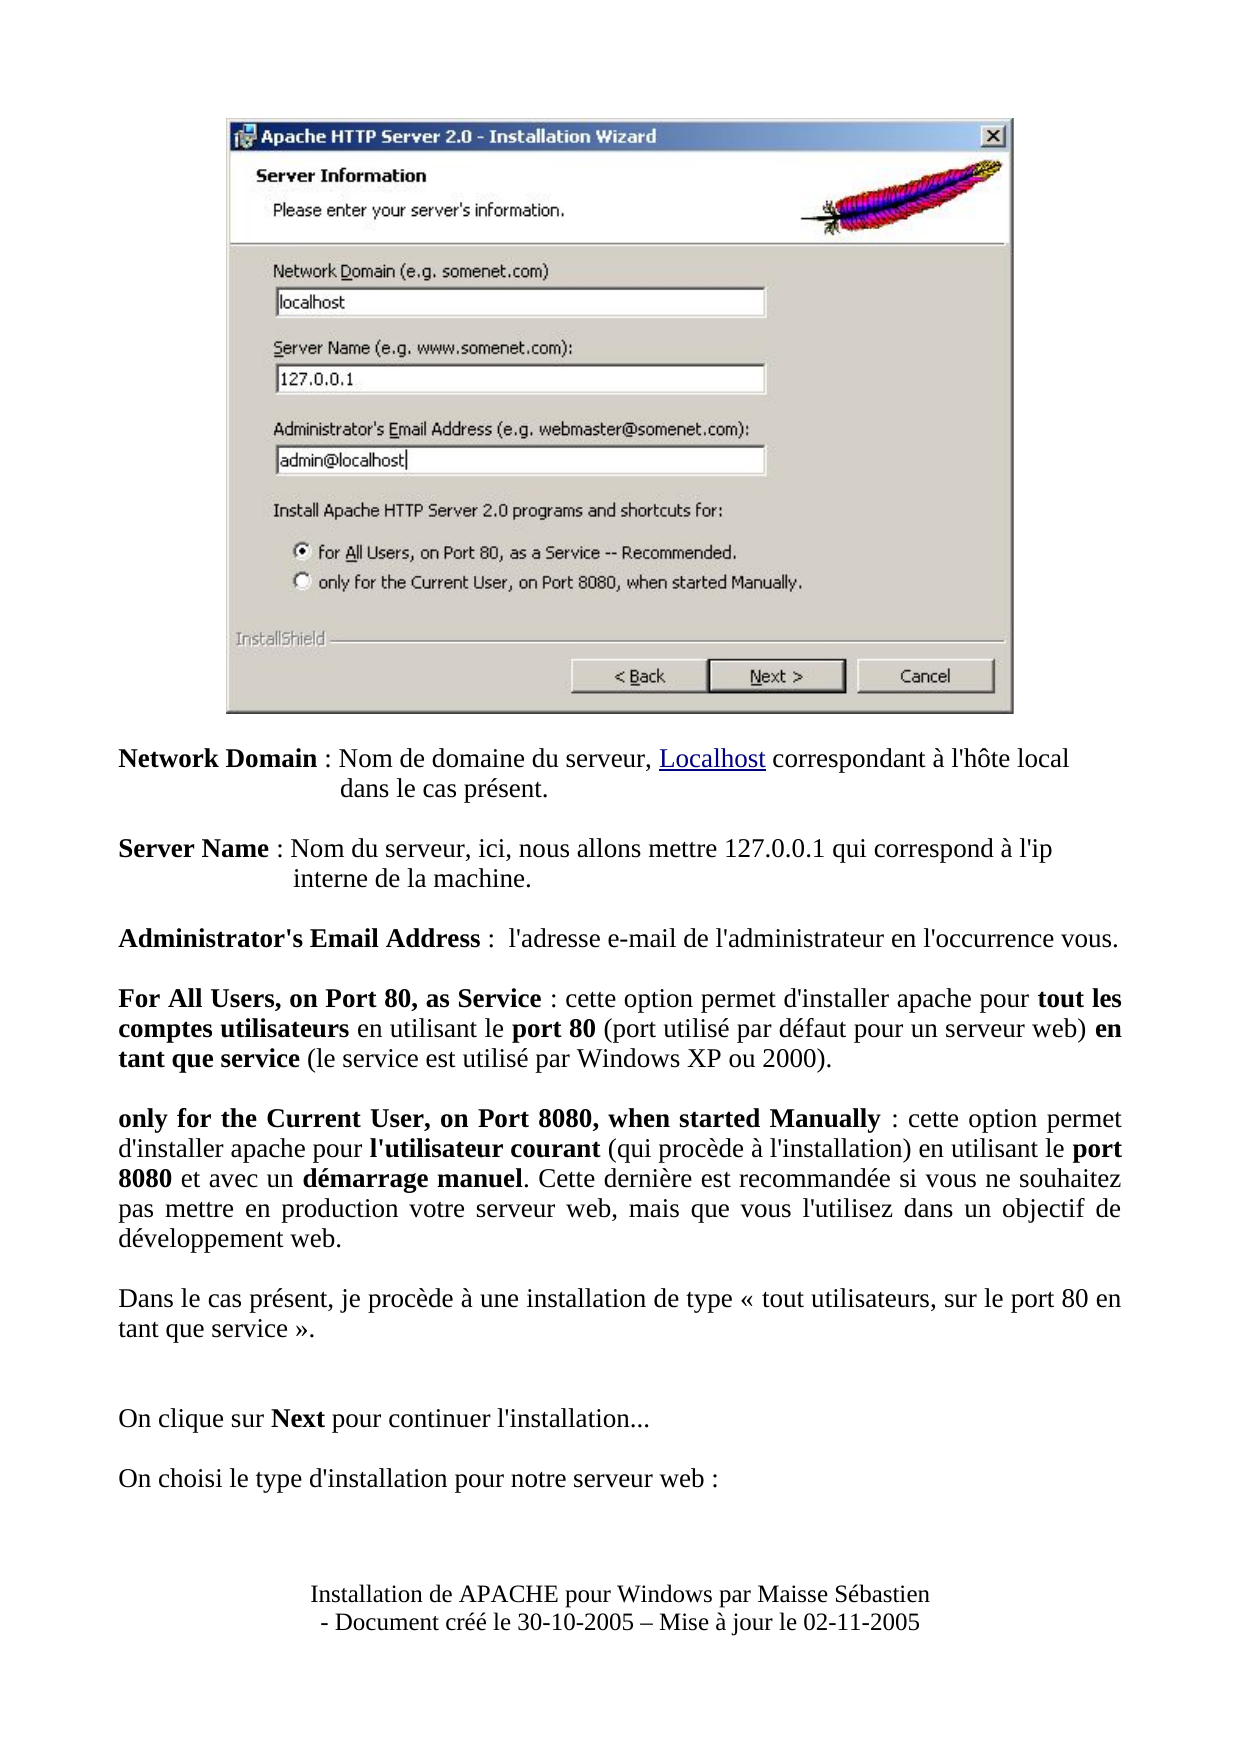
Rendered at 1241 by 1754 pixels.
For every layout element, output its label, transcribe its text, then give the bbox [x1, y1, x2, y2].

text Dans le cas présent, je procède à une installation de type « tout utilisateurs, sur le port 80 en tant que service ». [118, 1283, 1122, 1343]
text Administrator's Email Address : l'adresse e-mail de l'administrateur en l'occurrence vous. [118, 923, 1122, 953]
text On choisi le type d'installation pour notre serveur web : [118, 1463, 1122, 1493]
text only for the Current User, on Port 8080, when started Manually : cette option permet d'installer apache pour l'utilisateur courant (qui procède à l'installation) en utilisant le port 8080 et avec un démarrage manuel. Cette dernière est recommandée si vous ne souhaitez pas mettre en production votre serveur web, mais que vous l'utilisez dans un objectif de développement web. [118, 1103, 1122, 1253]
text Network Domain : Nom de domaine du serveur, Localhost correspondant à l'hôte local dans le cas présent. [118, 743, 1122, 803]
text For All Users, on Port 80, as Service : cette option permet d'installer apache pour tout les comptes utilisateurs en utilisant le port 80 (port utilisé par défaut pour un serveur web) en tant que service (le service est utilisé par Windows XP ou 2000). [118, 983, 1122, 1073]
text Server Name : Nom du serveur, ici, nous allons mettre 127.0.0.1 qui correspond à l'ip interne de la machine. [118, 833, 1122, 893]
text On clique sur Next pour continuer l'installation... [118, 1403, 1122, 1433]
picture [226, 118, 1014, 714]
